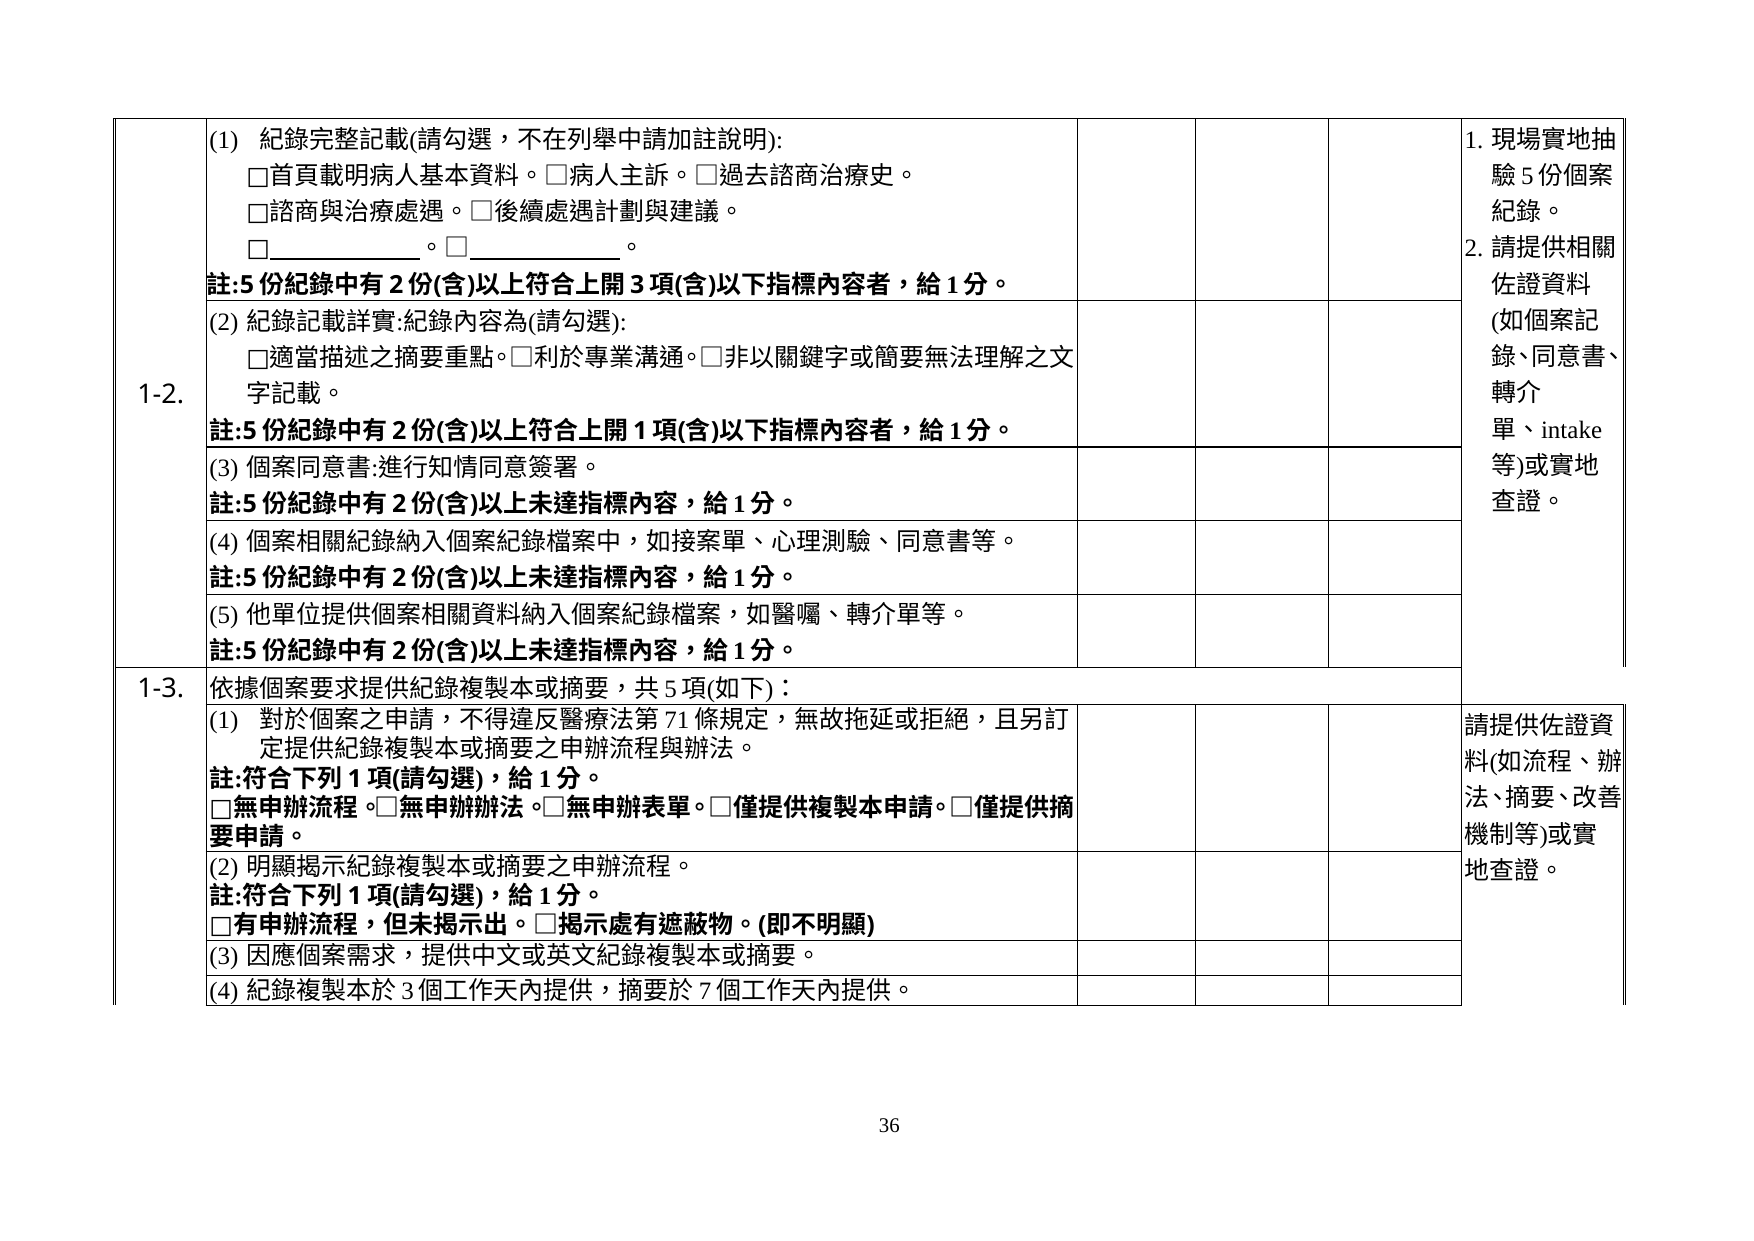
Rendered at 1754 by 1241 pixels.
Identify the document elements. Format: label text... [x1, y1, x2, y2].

table_cell [1462, 667, 1625, 704]
table_cell 現場實地抽驗5份個案紀錄。 請提供相關佐證資料(如個案記錄、同意書、轉介單、intake等)或實地查證。 [1462, 119, 1623, 667]
table_cell [1078, 521, 1195, 593]
table_cell [1078, 119, 1195, 300]
table_cell 個案同意書:進行知情同意簽署。 註:5份紀錄中有2份(含)以上未達指標內容，給1分。 [207, 448, 1077, 520]
table_cell [1078, 595, 1195, 667]
table_cell 明顯揭示紀錄複製本或摘要之申辦流程。 註:符合下列1項(請勾選)，給1分。 □有申辦流程，但未揭示出。□揭示處有遮蔽物。(即不明顯) [207, 852, 1077, 940]
table_cell [1329, 852, 1461, 940]
table_cell [1078, 852, 1195, 940]
table_cell [1078, 976, 1195, 1005]
table_cell 個案相關紀錄納入個案紀錄檔案中，如接案單、心理測驗、同意書等。 註:5份紀錄中有2份(含)以上未達指標內容，給1分。 [207, 521, 1077, 593]
table_cell [1196, 119, 1328, 300]
table_cell [1078, 941, 1195, 975]
table_cell 紀錄記載詳實:紀錄內容為(請勾選): □適當描述之摘要重點。□利於專業溝通。□非以關鍵字或簡要無法理解之文字記載。 註:5份紀錄中有2份(含)以上符合上開1項(含)以下指標內容者，給1分。 [207, 301, 1077, 446]
table_cell [1196, 941, 1328, 975]
table_cell [1329, 595, 1461, 667]
table_cell [1078, 705, 1195, 851]
table_cell [1196, 448, 1328, 520]
table_cell [1196, 852, 1328, 940]
table_cell 紀錄完整記載(請勾選，不在列舉中請加註說明): □首頁載明病人基本資料。□病人主訴。□過去諮商治療史。 □諮商與治療處遇。□後續處遇計劃與建議。 □ 。□ 。 註:5份紀錄中有2份(含)以上符合上開3項(含)以下指標內容者，給1分。 [207, 119, 1077, 300]
table_cell 請提供佐證資料(如流程、辦法、摘要、改善機制等)或實地查證。 [1462, 705, 1623, 1005]
table_cell [1329, 301, 1461, 446]
table_cell [1196, 976, 1328, 1005]
table_cell [1196, 521, 1328, 593]
table_cell 1-2. [116, 119, 206, 667]
table_cell [1196, 595, 1328, 667]
table_cell [1329, 976, 1461, 1005]
table_cell [1329, 448, 1461, 520]
table_cell [1078, 448, 1195, 520]
table_cell [1196, 705, 1328, 851]
table_cell [1196, 301, 1328, 446]
table_cell [1329, 521, 1461, 593]
table_cell 紀錄複製本於3個工作天內提供，摘要於7個工作天內提供。 [207, 976, 1077, 1005]
table_cell [1329, 705, 1461, 851]
table_cell 1-3. [116, 668, 206, 1005]
table_cell [1329, 119, 1461, 300]
table_cell 依據個案要求提供紀錄複製本或摘要，共5項(如下)： [207, 668, 1461, 704]
table_cell 他單位提供個案相關資料納入個案紀錄檔案，如醫囑、轉介單等。 註:5份紀錄中有2份(含)以上未達指標內容，給1分。 [207, 595, 1077, 667]
table_cell [1078, 301, 1195, 446]
table_cell 因應個案需求，提供中文或英文紀錄複製本或摘要。 [207, 941, 1077, 975]
table_cell [1329, 941, 1461, 975]
table_cell 對於個案之申請，不得違反醫療法第71條規定，無故拖延或拒絕，且另訂定提供紀錄複製本或摘要之申辦流程與辦法。 註:符合下列1項(請勾選)，給1分。 □無申辦流程。□無申辦辦法。□無申辦表單。□僅提供複製本申請。□僅提供摘要申請。 [207, 705, 1077, 851]
